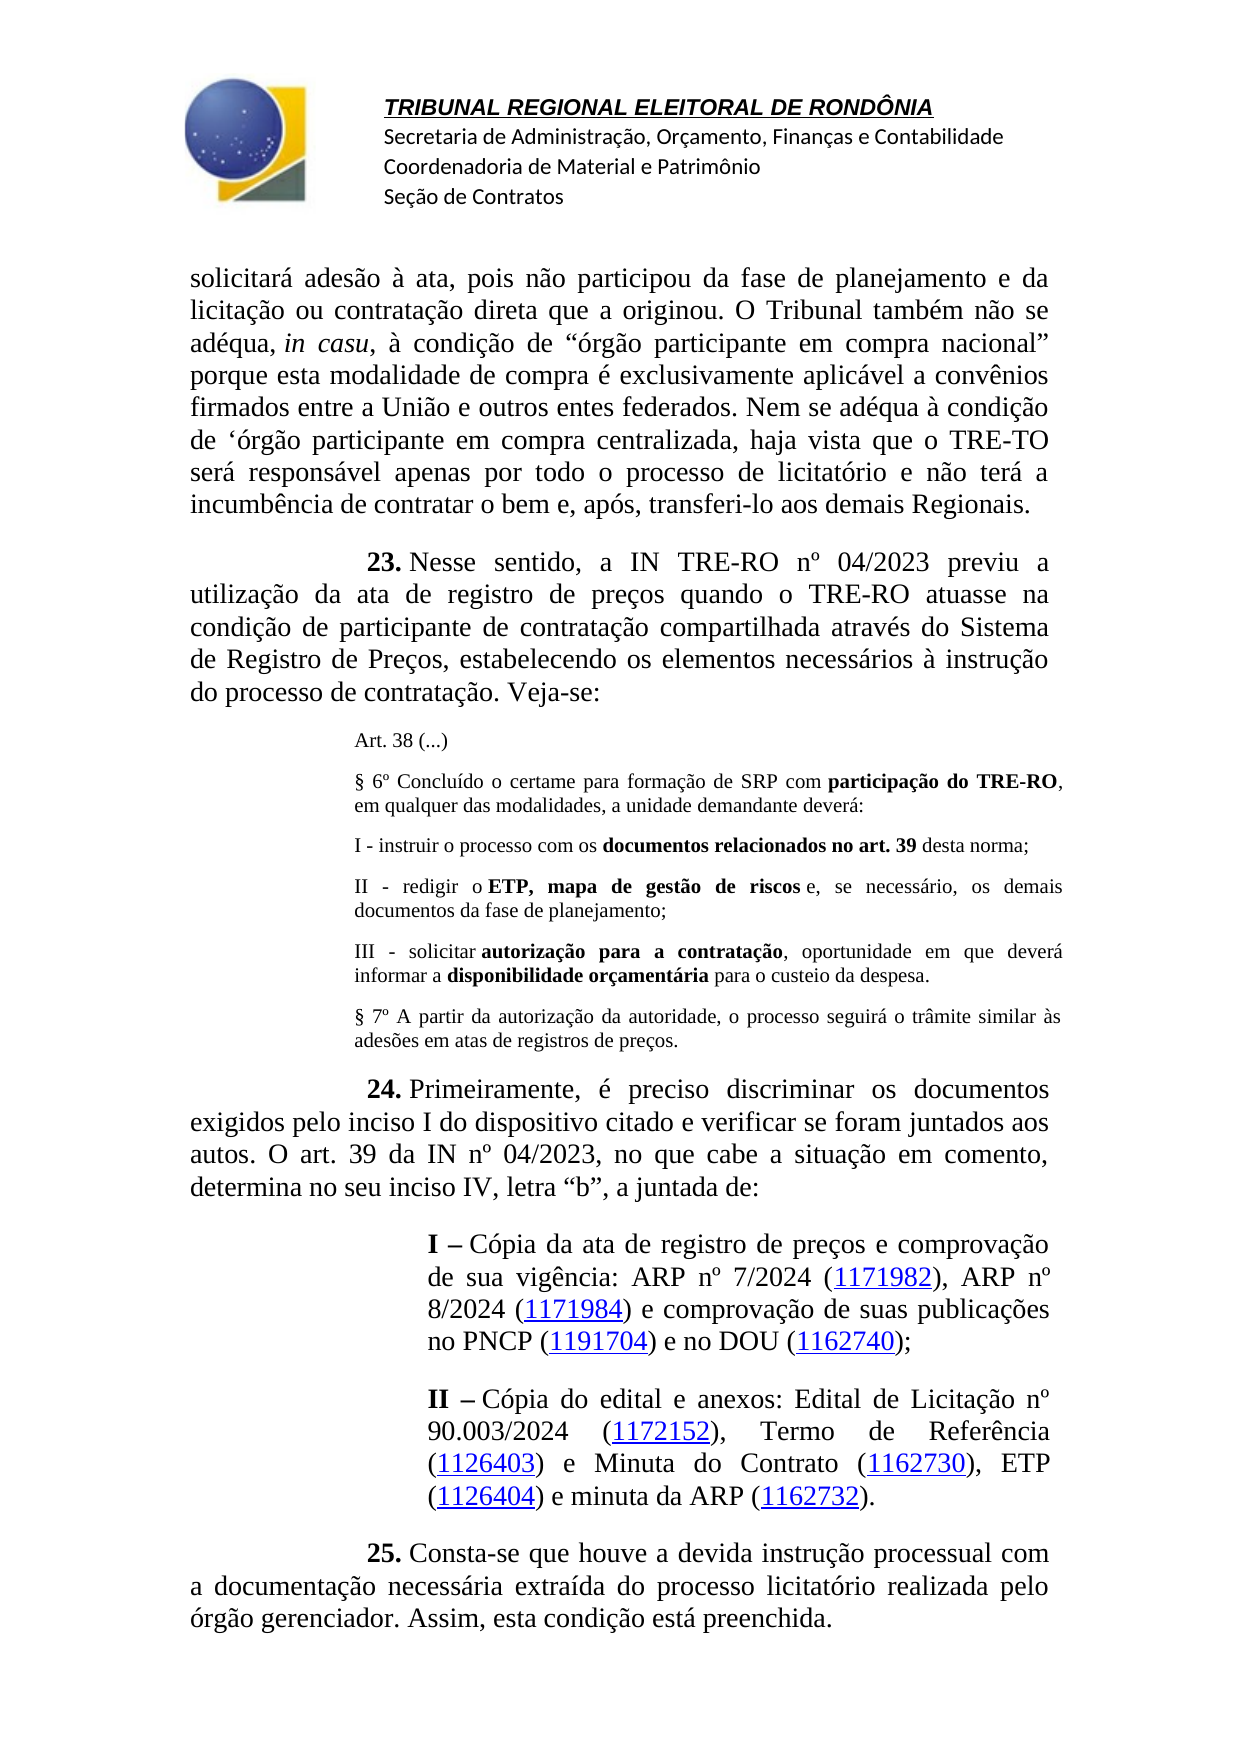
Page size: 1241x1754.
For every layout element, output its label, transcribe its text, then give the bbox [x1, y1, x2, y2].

text III - solicitar autorização para a contratação, oportunidade em que deverá informar a disponibilidade orçamentária para o custeio da despesa. [354, 939, 1063, 987]
text I - instruir o processo com os documentos relacionados no art. 39 desta norma; [354, 833, 1063, 857]
text 24. Primeiramente, é preciso discriminar os documentos exigidos pelo inciso I do dispositivo citado e verificar se foram juntados aos autos. O art. 39 da IN nº 04/2023, no que cabe a situação em comento, determina no seu inciso IV, letra “b”, a juntada de: [190, 1073, 1051, 1202]
text 23. Nesse sentido, a IN TRE-RO nº 04/2023 previu a utilização da ata de registro de preços quando o TRE-RO atuasse na condição de participante de contratação compartilhada através do Sistema de Registro de Preços, estabelecendo os elementos necessários à instrução do processo de contratação. Veja-se: [190, 545, 1051, 707]
text § 6º Concluído o certame para formação de SRP com participação do TRE-RO, em qualquer das modalidades, a unidade demandante deverá: [354, 768, 1063, 817]
text solicitará adesão à ata, pois não participou da fase de planejamento e da licitação ou contratação direta que a originou. O Tribunal também não se adéqua, in casu, à condição de “órgão participante em compra nacional” porque esta modalidade de compra é exclusivamente aplicável a convênios firmados entre a União e outros entes federados. Nem se adéqua à condição de ‘órgão participante em compra centralizada, haja vista que o TRE-TO será responsável apenas por todo o processo de licitatório e não terá a incumbência de contratar o bem e, após, transferi-lo aos demais Regionais. [190, 261, 1051, 520]
text II – Cópia do edital e anexos: Edital de Licitação nº 90.003/2024 (1172152), Termo de Referência (1126403) e Minuta do Contrato (1162730), ETP (1126404) e minuta da ARP (1162732). [427, 1382, 1051, 1511]
text II - redigir o ETP, mapa de gestão de riscos e, se necessário, os demais documentos da fase de planejamento; [354, 874, 1063, 922]
text I – Cópia da ata de registro de preços e comprovação de sua vigência: ARP nº 7/2024 (1171982), ARP nº 8/2024 (1171984) e comprovação de suas publicações no PNCP (1191704) e no DOU (1162740); [427, 1227, 1051, 1357]
text Art. 38 (...) [354, 728, 1063, 752]
text § 7º A partir da autorização da autoridade, o processo seguirá o trâmite similar às adesões em atas de registros de preços. [354, 1004, 1063, 1052]
text 25. Consta-se que houve a devida instrução processual com a documentação necessária extraída do processo licitatório realizada pelo órgão gerenciador. Assim, esta condição está preenchida. [190, 1536, 1051, 1633]
